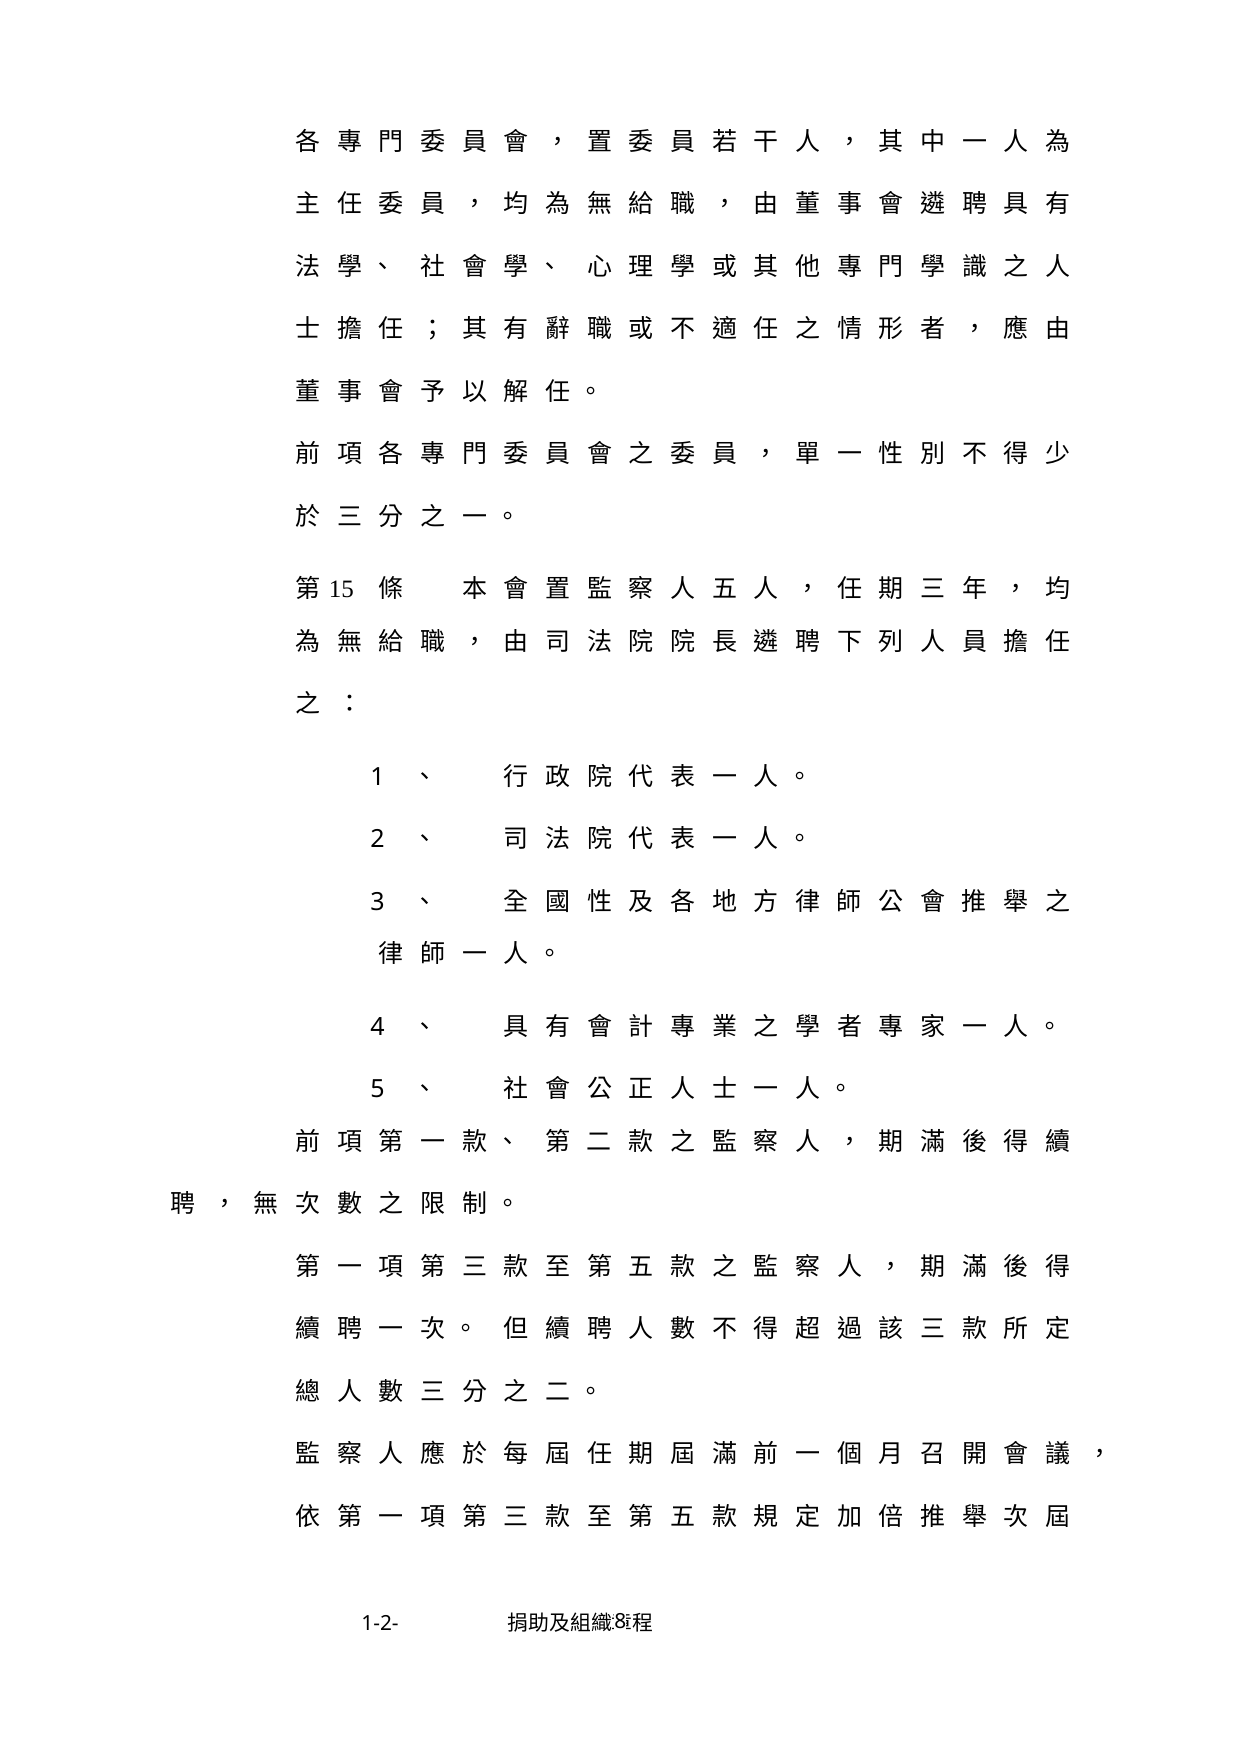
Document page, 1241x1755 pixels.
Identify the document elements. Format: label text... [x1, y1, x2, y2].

text 各專門委員會，置委員若干人，其中一人為主任委員，均為無給職，由董事會遴聘具有法學、社會學、心理學或其他專門學識之人士擔任；其有辭職或不適任之情形者，應由董事會予以解任。 [274, 97, 1078, 410]
text 前項各專門委員會之委員，單一性別不得少於三分之一。 [274, 410, 1078, 535]
list 具有會計專業之學者專家一人。 [330, 972, 1078, 1035]
list 司法院代表一人。 [330, 785, 1078, 847]
text 第一項第三款至第五款之監察人，期滿後得續聘一次。但續聘人數不得超過該三款所定總人數三分之二。 [279, 1222, 1078, 1410]
list 全國性及各地方律師公會推舉之律師一人。 [330, 847, 1078, 972]
list 社會公正人士一人。 [330, 1035, 1078, 1097]
list 行政院代表一人。 [330, 722, 1078, 785]
list 本會置監察人五人，任期三年，均為無給職，由司法院院長遴聘下列人員擔任之： [274, 535, 1078, 722]
text 前項第一款、第二款之監察人，期滿後得續聘，無次數之限制。 [162, 1097, 1078, 1222]
text 監察人應於每屆任期屆滿前一個月召開會議，依第一項第三款至第五款規定加倍推舉次屆監察人人選，併同依第一項第一款、第二款產生之監察人人選，送請司法院院長遴聘。 [279, 1410, 1078, 1535]
